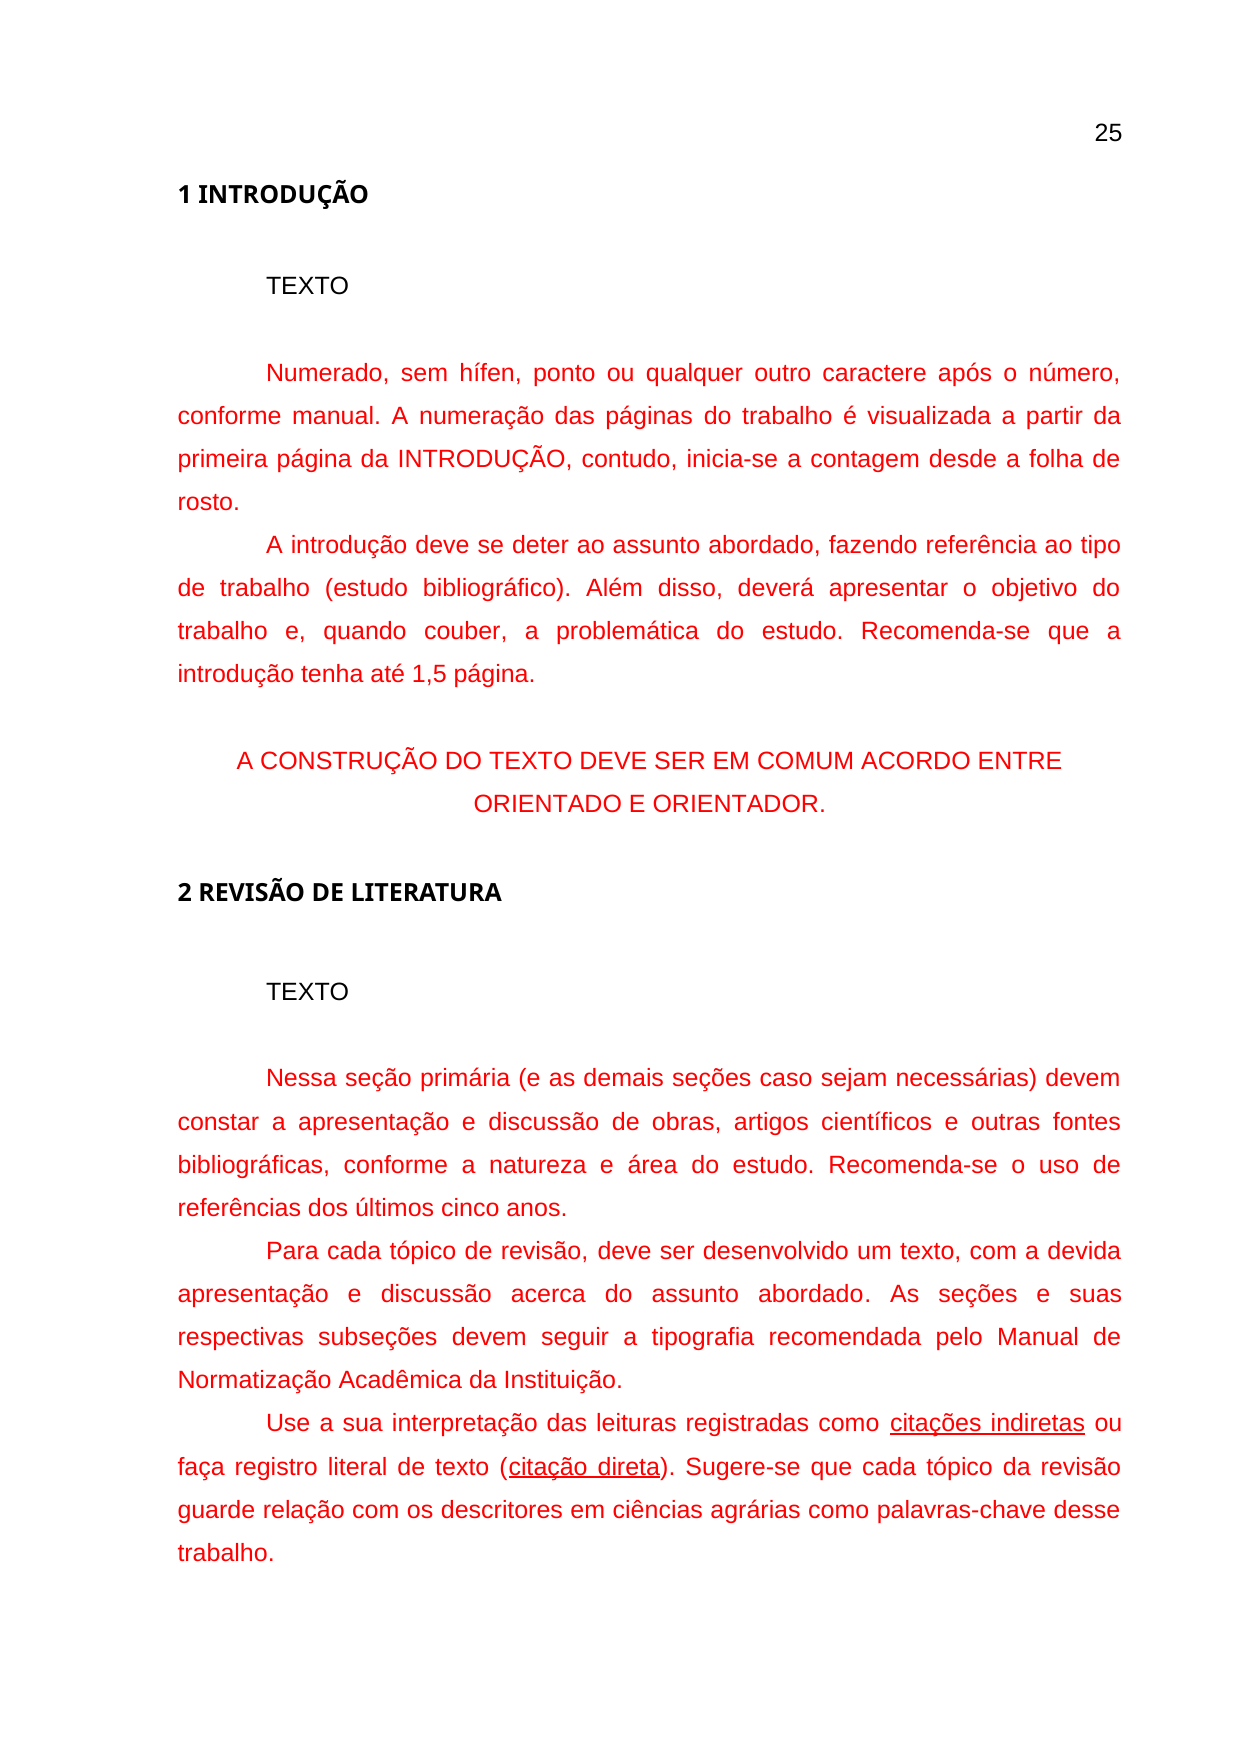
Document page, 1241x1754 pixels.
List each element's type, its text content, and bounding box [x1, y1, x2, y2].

subtitle 2 REVISÃO DE LITERATURA [177, 875, 1122, 909]
text Nessa seção primária (e as demais seções caso sejam necessárias) devem constar a apresentação e discussão de obras, artigos científicos e outras fontes bibliográficas, conforme a natureza e área do estudo. Recomenda-se o uso de referências dos últimos cinco anos. [177, 1063, 1122, 1222]
text Numerado, sem hífen, ponto ou qualquer outro caractere após o número, conforme manual. A numeração das páginas do trabalho é visualizada a partir da primeira página da INTRODUÇÃO, contudo, inicia-se a contagem desde a folha de rosto. [177, 358, 1122, 516]
text TEXTO [177, 271, 1122, 300]
text A CONSTRUÇÃO DO TEXTO DEVE SER EM COMUM ACORDO ENTRE ORIENTADO E ORIENTADOR. [177, 746, 1122, 818]
text Para cada tópico de revisão, deve ser desenvolvido um texto, com a devida apresentação e discussão acerca do assunto abordado. As seções e suas respectivas subseções devem seguir a tipografia recomendada pelo Manual de Normatização Acadêmica da Instituição. [177, 1236, 1122, 1394]
subtitle 1 INTRODUÇÃO [177, 177, 1122, 211]
text A introdução deve se deter ao assunto abordado, fazendo referência ao tipo de trabalho (estudo bibliográfico). Além disso, deverá apresentar o objetivo do trabalho e, quando couber, a problemática do estudo. Recomenda-se que a introdução tenha até 1,5 página. [177, 530, 1122, 688]
text TEXTO [177, 977, 1122, 1006]
text Use a sua interpretação das leituras registradas como citações indiretas ou faça registro literal de texto (citação direta). Sugere-se que cada tópico da revisão guarde relação com os descritores em ciências agrárias como palavras-chave desse trabalho. [177, 1408, 1122, 1567]
